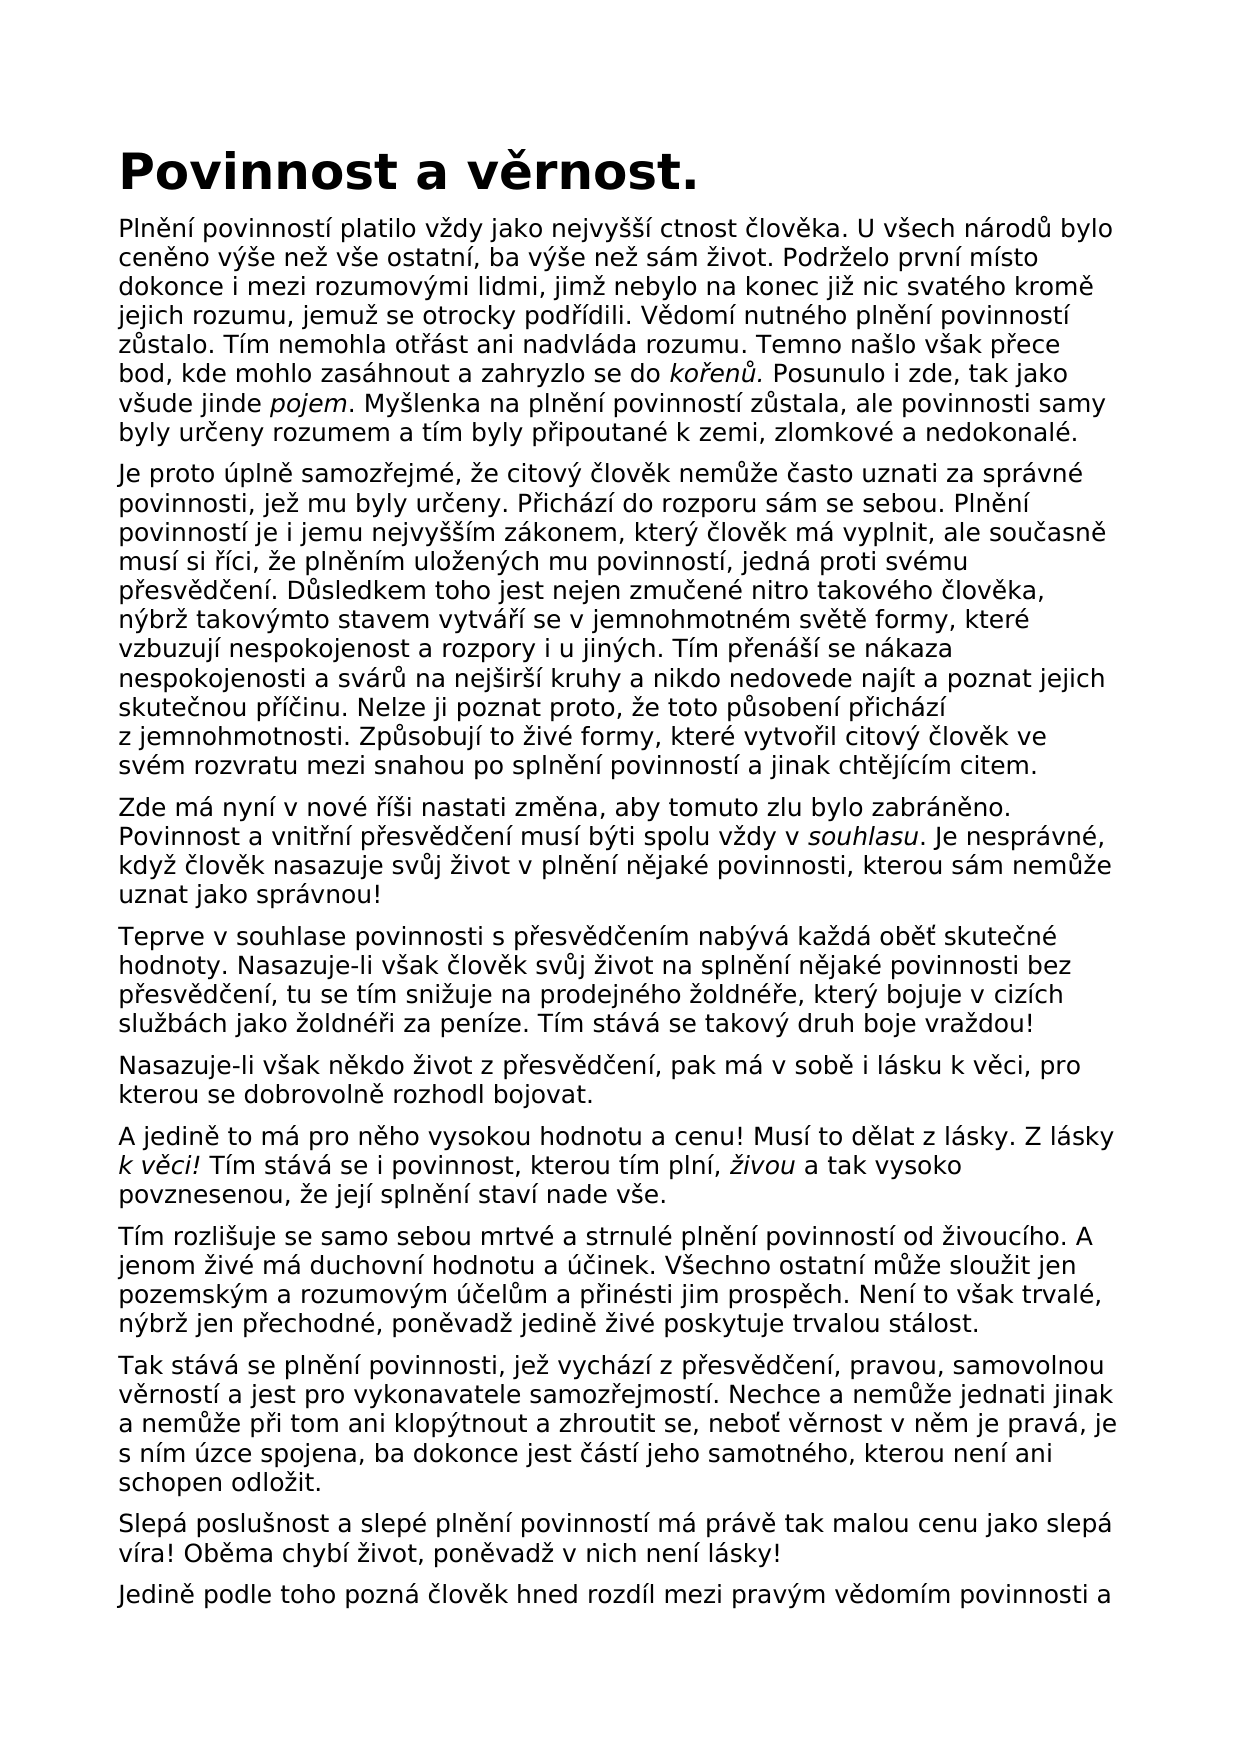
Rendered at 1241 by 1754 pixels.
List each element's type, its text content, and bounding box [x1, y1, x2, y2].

text A jedině to má pro něho vysokou hodnotu a cenu! Musí to dělat z lásky. Z lásky k věci! Tím stává se i povinnost, kterou tím plní, živou a tak vysoko povznesenou, že její splnění staví nade vše. [118, 1122, 1122, 1210]
text Plnění povinností platilo vždy jako nejvyšší ctnost člověka. U všech národů bylo ceněno výše než vše ostatní, ba výše než sám život. Podrželo první místo dokonce i mezi rozumovými lidmi, jimž nebylo na konec již nic svatého kromě jejich rozumu, jemuž se otrocky podřídili. Vědomí nutného plnění povinností zůstalo. Tím nemohla otřást ani nadvláda rozumu. Temno našlo však přece bod, kde mohlo zasáhnout a zahryzlo se do kořenů. Posunulo i zde, tak jako všude jinde pojem. Myšlenka na plnění povinností zůstala, ale povinnosti samy byly určeny rozumem a tím byly připoutané k zemi, zlomkové a nedokonalé. [118, 214, 1122, 447]
text Tím rozlišuje se samo sebou mrtvé a strnulé plnění povinností od živoucího. A jenom živé má duchovní hodnotu a účinek. Všechno ostatní může sloužit jen pozemským a rozumovým účelům a přinésti jim prospěch. Není to však trvalé, nýbrž jen přechodné, poněvadž jedině živé poskytuje trvalou stálost. [118, 1222, 1122, 1339]
text Slepá poslušnost a slepé plnění povinností má právě tak malou cenu jako slepá víra! Oběma chybí život, poněvadž v nich není lásky! [118, 1510, 1122, 1568]
text Je proto úplně samozřejmé, že citový člověk nemůže často uznati za správné povinnosti, jež mu byly určeny. Přichází do rozporu sám se sebou. Plnění povinností je i jemu nejvyšším zákonem, který člověk má vyplnit, ale současně musí si říci, že plněním uložených mu povinností, jedná proti svému přesvědčení. Důsledkem toho jest nejen zmučené nitro takového člověka, nýbrž takovýmto stavem vytváří se v jemnohmotném světě formy, které vzbuzují nespokojenost a rozpory i u jiných. Tím přenáší se nákaza nespokojenosti a svárů na nejširší kruhy a nikdo nedovede najít a poznat jejich skutečnou příčinu. Nelze ji poznat proto, že toto působení přichází z jemnohmotnosti. Způsobují to živé formy, které vytvořil citový člověk ve svém rozvratu mezi snahou po splnění povinností a jinak chtějícím citem. [118, 460, 1122, 781]
text Jedině podle toho pozná člověk hned rozdíl mezi pravým vědomím povinnosti a [118, 1581, 1122, 1610]
text Tak stává se plnění povinnosti, jež vychází z přesvědčení, pravou, samovolnou věrností a jest pro vykonavatele samozřejmostí. Nechce a nemůže jednati jinak a nemůže při tom ani klopýtnout a zhroutit se, neboť věrnost v něm je pravá, je s ním úzce spojena, ba dokonce jest částí jeho samotného, kterou není ani schopen odložit. [118, 1351, 1122, 1497]
subtitle Povinnost a věrnost. [118, 143, 1122, 201]
text Zde má nyní v nové říši nastati změna, aby tomuto zlu bylo zabráněno. Povinnost a vnitřní přesvědčení musí býti spolu vždy v souhlasu. Je nesprávné, když člověk nasazuje svůj život v plnění nějaké povinnosti, kterou sám nemůže uznat jako správnou! [118, 793, 1122, 910]
text Teprve v souhlase povinnosti s přesvědčením nabývá každá oběť skutečné hodnoty. Nasazuje-li však člověk svůj život na splnění nějaké povinnosti bez přesvědčení, tu se tím snižuje na prodejného žoldnéře, který bojuje v cizích službách jako žoldnéři za peníze. Tím stává se takový druh boje vraždou! [118, 922, 1122, 1039]
text Nasazuje-li však někdo život z přesvědčení, pak má v sobě i lásku k věci, pro kterou se dobrovolně rozhodl bojovat. [118, 1051, 1122, 1110]
